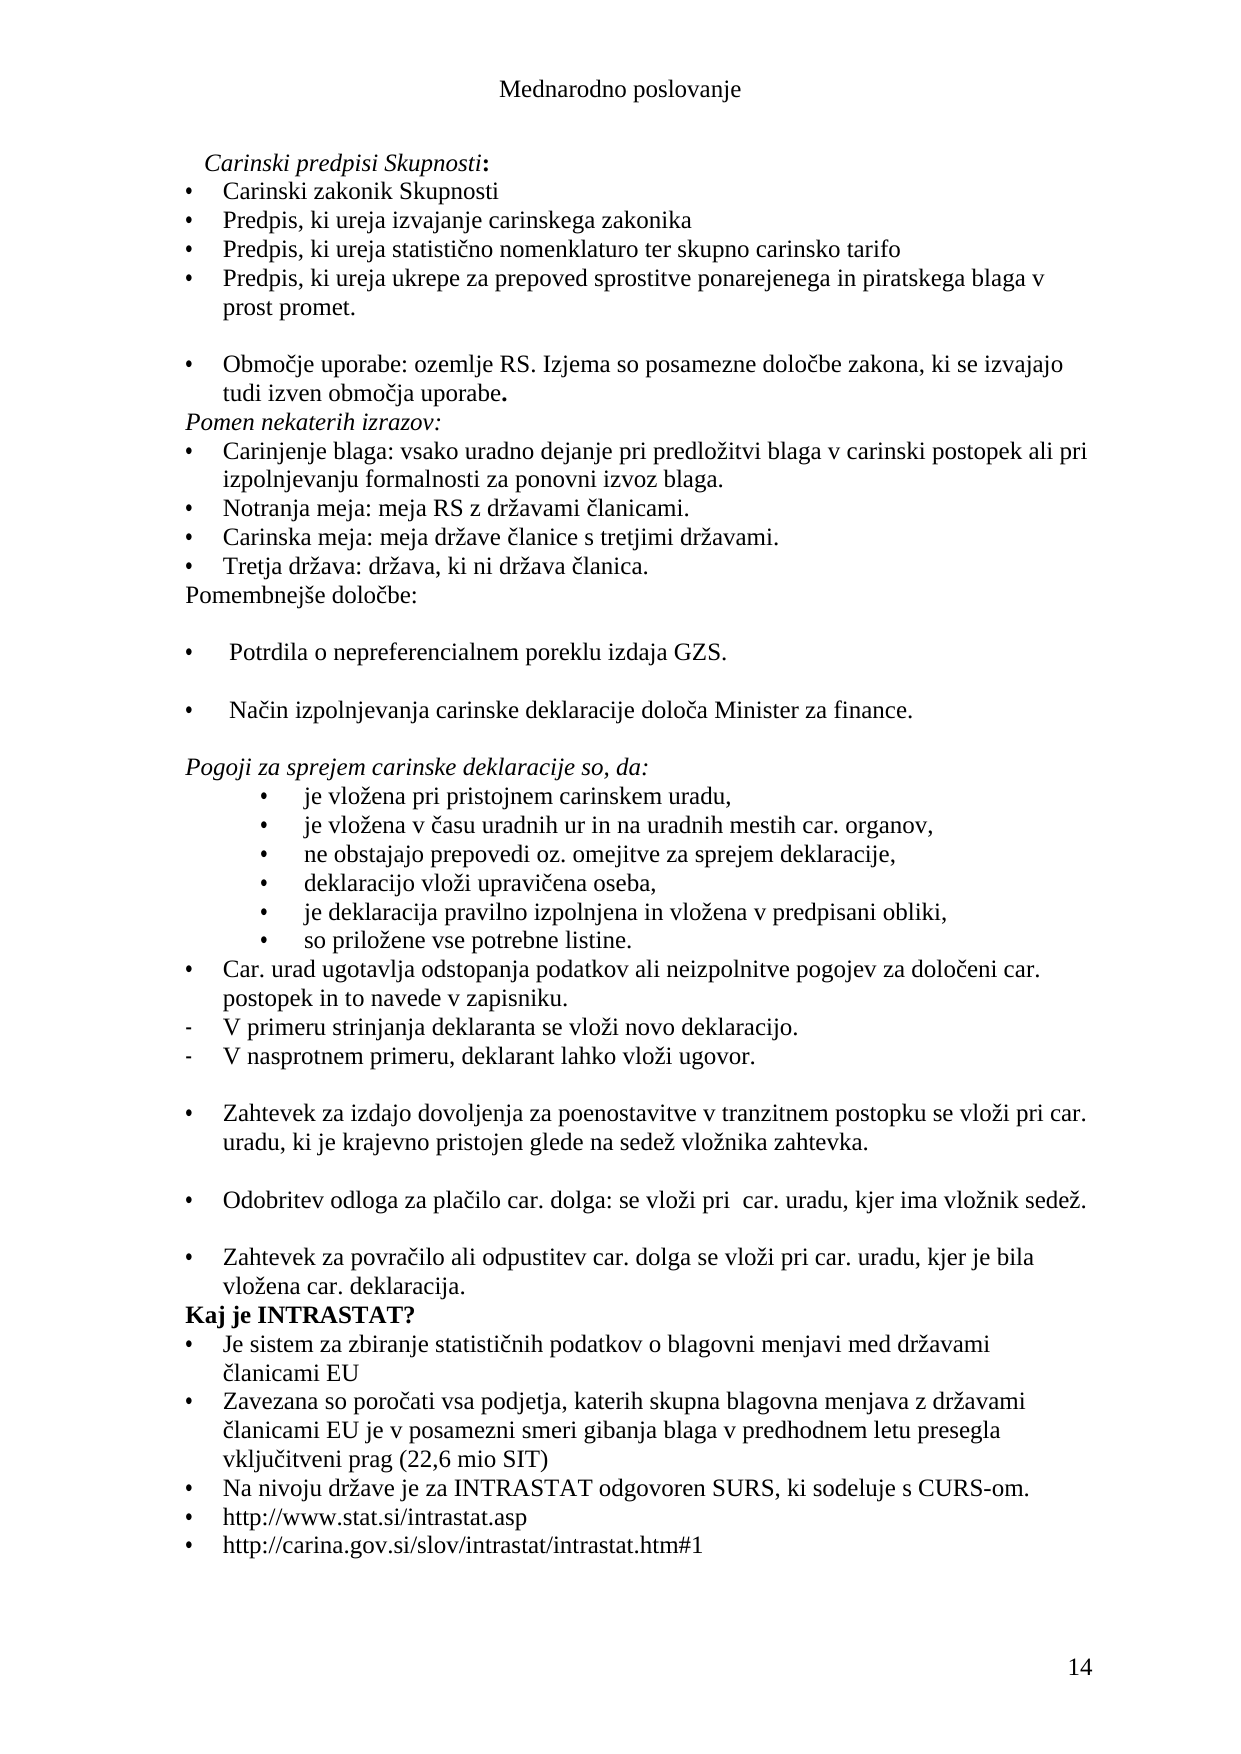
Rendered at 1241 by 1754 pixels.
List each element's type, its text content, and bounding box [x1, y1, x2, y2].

list V nasprotnem primeru, deklarant lahko vloži ugovor. [185, 1041, 1093, 1070]
list Carinska meja: meja države članice s tretjimi državami. [185, 522, 1093, 551]
list Na nivoju države je za INTRASTAT odgovoren SURS, ki sodeluje s CURS-om. [185, 1473, 1093, 1502]
text Pomen nekaterih izrazov: [185, 407, 1093, 436]
list Tretja država: država, ki ni država članica. [185, 551, 1093, 580]
list Carinski zakonik Skupnosti [185, 176, 1093, 205]
list ne obstajajo prepovedi oz. omejitve za sprejem deklaracije, [260, 839, 1093, 868]
list Notranja meja: meja RS z državami članicami. [185, 493, 1093, 522]
list je vložena pri pristojnem carinskem uradu, [260, 781, 1093, 810]
list je vložena v času uradnih ur in na uradnih mestih car. organov, [260, 810, 1093, 839]
list je deklaracija pravilno izpolnjena in vložena v predpisani obliki, [260, 897, 1093, 926]
list Predpis, ki ureja ukrepe za prepoved sprostitve ponarejenega in piratskega blaga v prost promet. [185, 263, 1093, 321]
text Kaj je INTRASTAT? [185, 1300, 1093, 1329]
list Način izpolnjevanja carinske deklaracije določa Minister za finance. [185, 695, 1093, 724]
list Območje uporabe: ozemlje RS. Izjema so posamezne določbe zakona, ki se izvajajo tudi izven območja uporabe. [185, 349, 1093, 407]
list Zahtevek za izdajo dovoljenja za poenostavitve v tranzitnem postopku se vloži pri car. uradu, ki je krajevno pristojen glede na sedež vložnika zahtevka. [185, 1098, 1093, 1156]
list http://www.stat.si/intrastat.asp [185, 1502, 1093, 1530]
list so priložene vse potrebne listine. [260, 926, 1093, 954]
list Odobritev odloga za plačilo car. dolga: se vloži pri car. uradu, kjer ima vložnik sedež. [185, 1185, 1093, 1214]
list Predpis, ki ureja izvajanje carinskega zakonika [185, 205, 1093, 234]
text Pomembnejše določbe: [185, 580, 1093, 608]
list Carinjenje blaga: vsako uradno dejanje pri predložitvi blaga v carinski postopek ali pri izpolnjevanju formalnosti za ponovni izvoz blaga. [185, 436, 1093, 493]
text Pogoji za sprejem carinske deklaracije so, da: [185, 752, 1093, 781]
text Carinski predpisi Skupnosti: [185, 148, 1093, 176]
list Je sistem za zbiranje statističnih podatkov o blagovni menjavi med državami članicami EU [185, 1329, 1093, 1386]
list Potrdila o nepreferencialnem poreklu izdaja GZS. [185, 637, 1093, 666]
list Predpis, ki ureja statistično nomenklaturo ter skupno carinsko tarifo [185, 234, 1093, 263]
list deklaracijo vloži upravičena oseba, [260, 868, 1093, 897]
list Zavezana so poročati vsa podjetja, katerih skupna blagovna menjava z državami članicami EU je v posamezni smeri gibanja blaga v predhodnem letu presegla vključitveni prag (22,6 mio SIT) [185, 1386, 1093, 1473]
list http://carina.gov.si/slov/intrastat/intrastat.htm#1 [185, 1530, 1093, 1559]
list Car. urad ugotavlja odstopanja podatkov ali neizpolnitve pogojev za določeni car. postopek in to navede v zapisniku. [185, 954, 1093, 1012]
list Zahtevek za povračilo ali odpustitev car. dolga se vloži pri car. uradu, kjer je bila vložena car. deklaracija. [185, 1242, 1093, 1300]
list V primeru strinjanja deklaranta se vloži novo deklaracijo. [185, 1012, 1093, 1041]
